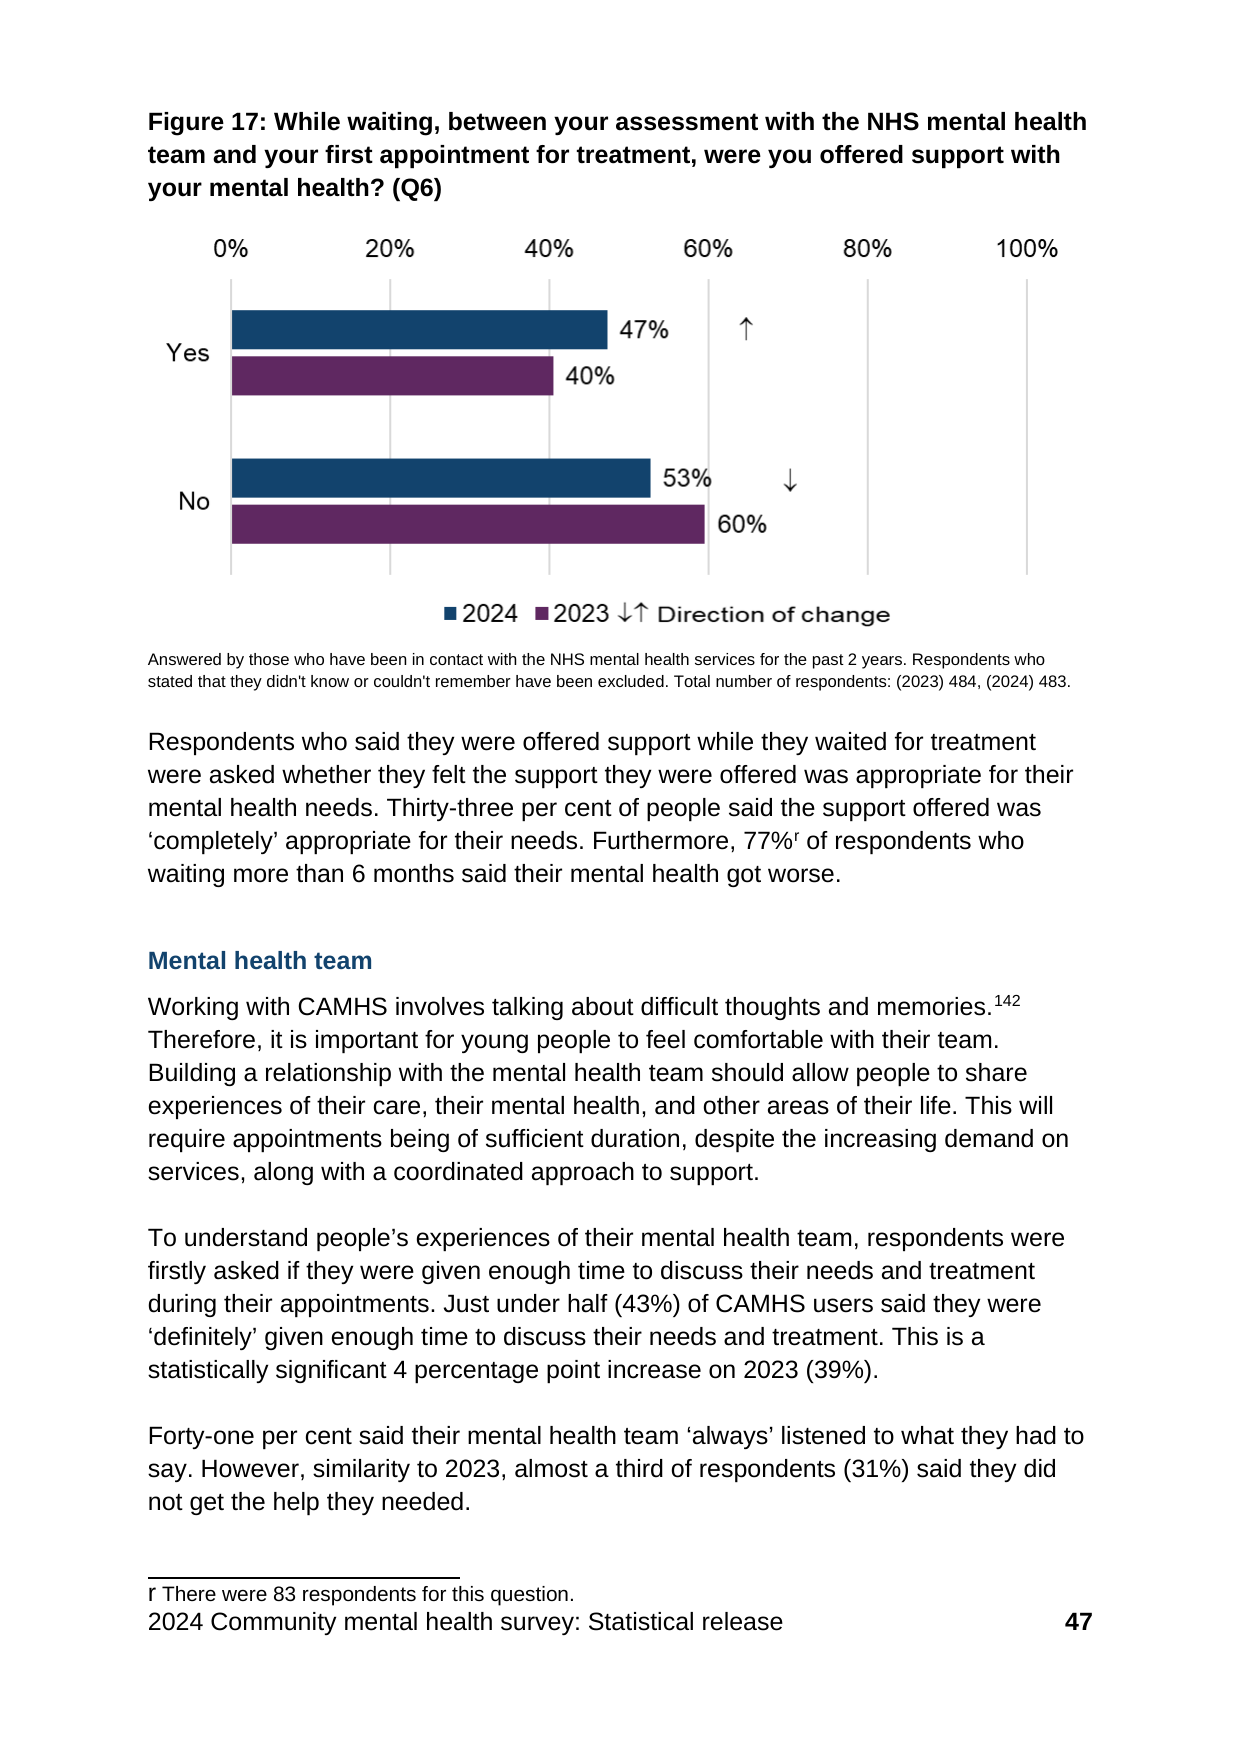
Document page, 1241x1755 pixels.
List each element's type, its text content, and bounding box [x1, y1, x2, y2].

text Forty-one per cent said their mental health team ‘always’ listened to what they had to say. However, similarity to 2023, almost a third of respondents (31%) said they did not get the help they needed. [148, 1421, 1093, 1516]
text Respondents who said they were offered support while they waited for treatment were asked whether they felt the support they were offered was appropriate for their mental health needs. Thirty-three per cent of people said the support offered was ‘completely’ appropriate for their needs. Furthermore, 77% of respondents who waiting more than 6 months said their mental health got worse. [148, 727, 1093, 888]
text There were 83 respondents for this question. [148, 1578, 1093, 1606]
text To understand people’s experiences of their mental health team, respondents were firstly asked if they were given enough time to discuss their needs and treatment during their appointments. Just under half (43%) of CAMHS users said they were ‘definitely’ given enough time to discuss their needs and treatment. This is a statistically significant 4 percentage point increase on 2023 (39%). [148, 1223, 1093, 1383]
text Working with CAMHS involves talking about difficult thoughts and memories. Therefore, it is important for young people to feel comfortable with their team. Building a relationship with the mental health team should allow people to share experiences of their care, their mental health, and other areas of their life. This will require appointments being of sufficient duration, despite the increasing demand on services, along with a coordinated approach to support. [148, 992, 1093, 1185]
subtitle Mental health team [148, 946, 1093, 975]
text Figure 17: While waiting, between your assessment with the NHS mental health team and your first appointment for treatment, were you offered support with your mental health? (Q6) [148, 107, 1093, 202]
text Answered by those who have been in contact with the NHS mental health services for the past 2 years. Respondents who stated that they didn't know or couldn't remember have been excluded. Total number of respondents: (2023) 484, (2024) 483. [148, 650, 1093, 691]
